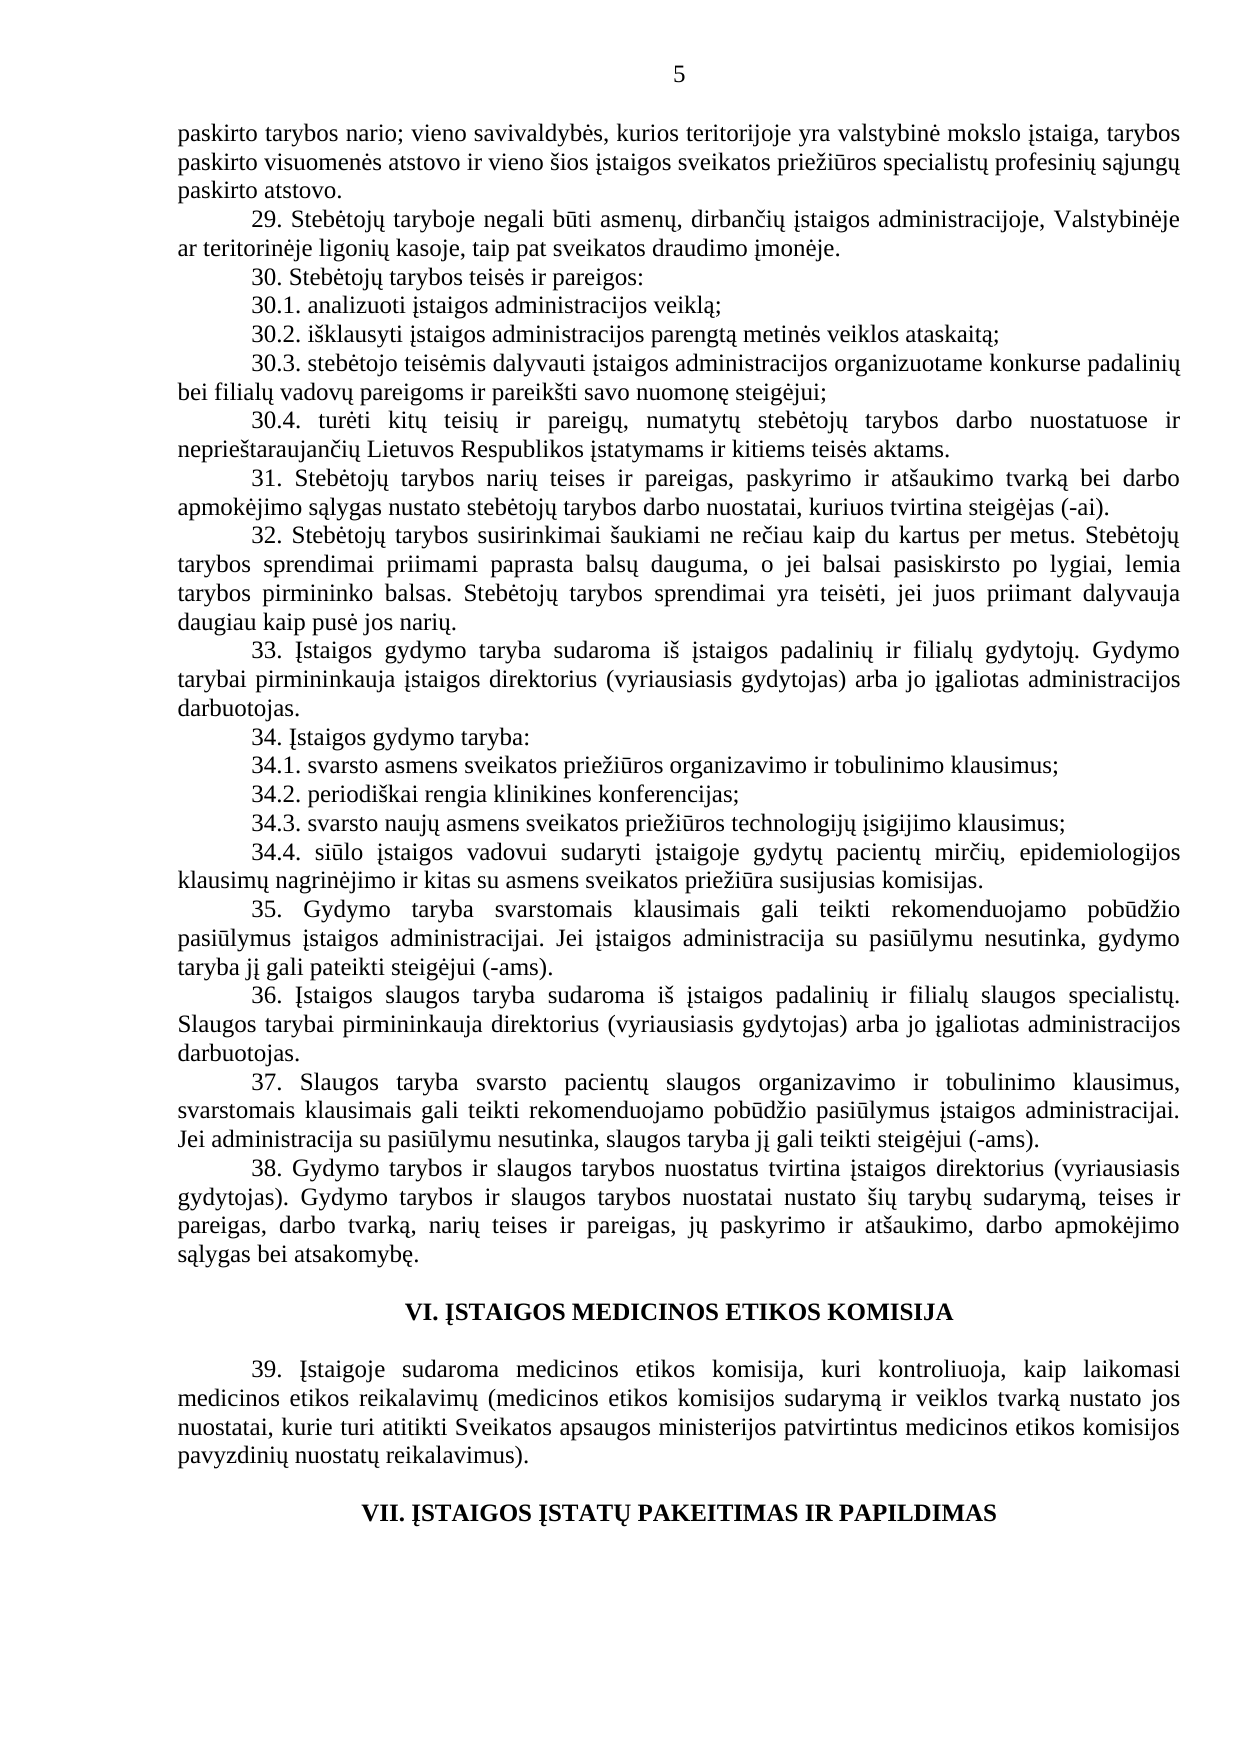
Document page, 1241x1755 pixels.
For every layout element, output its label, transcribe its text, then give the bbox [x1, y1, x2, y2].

text 34.2. periodiškai rengia klinikines konferencijas; [177, 779, 1181, 808]
text 39. Įstaigoje sudaroma medicinos etikos komisija, kuri kontroliuoja, kaip laikomasi medicinos etikos reikalavimų (medicinos etikos komisijos sudarymą ir veiklos tvarką nustato jos nuostatai, kurie turi atitikti Sveikatos apsaugos ministerijos patvirtintus medicinos etikos komisijos pavyzdinių nuostatų reikalavimus). [177, 1354, 1181, 1469]
text 38. Gydymo tarybos ir slaugos tarybos nuostatus tvirtina įstaigos direktorius (vyriausiasis gydytojas). Gydymo tarybos ir slaugos tarybos nuostatai nustato šių tarybų sudarymą, teises ir pareigas, darbo tvarką, narių teises ir pareigas, jų paskyrimo ir atšaukimo, darbo apmokėjimo sąlygas bei atsakomybę. [177, 1153, 1181, 1268]
text VI. ĮSTAIGOS MEDICINOS ETIKOS KOMISIJA [177, 1297, 1181, 1326]
text 37. Slaugos taryba svarsto pacientų slaugos organizavimo ir tobulinimo klausimus, svarstomais klausimais gali teikti rekomenduojamo pobūdžio pasiūlymus įstaigos administracijai. Jei administracija su pasiūlymu nesutinka, slaugos taryba jį gali teikti steigėjui (-ams). [177, 1067, 1181, 1153]
text 31. Stebėtojų tarybos narių teises ir pareigas, paskyrimo ir atšaukimo tvarką bei darbo apmokėjimo sąlygas nustato stebėtojų tarybos darbo nuostatai, kuriuos tvirtina steigėjas (-ai). [177, 463, 1181, 521]
text 30. Stebėtojų tarybos teisės ir pareigos: [177, 262, 1181, 291]
text 32. Stebėtojų tarybos susirinkimai šaukiami ne rečiau kaip du kartus per metus. Stebėtojų tarybos sprendimai priimami paprasta balsų dauguma, o jei balsai pasiskirsto po lygiai, lemia tarybos pirmininko balsas. Stebėtojų tarybos sprendimai yra teisėti, jei juos priimant dalyvauja daugiau kaip pusė jos narių. [177, 521, 1181, 636]
text 36. Įstaigos slaugos taryba sudaroma iš įstaigos padalinių ir filialų slaugos specialistų. Slaugos tarybai pirmininkauja direktorius (vyriausiasis gydytojas) arba jo įgaliotas administracijos darbuotojas. [177, 981, 1181, 1067]
text paskirto tarybos nario; vieno savivaldybės, kurios teritorijoje yra valstybinė mokslo įstaiga, tarybos paskirto visuomenės atstovo ir vieno šios įstaigos sveikatos priežiūros specialistų profesinių sąjungų paskirto atstovo. [177, 118, 1181, 204]
text 34.4. siūlo įstaigos vadovui sudaryti įstaigoje gydytų pacientų mirčių, epidemiologijos klausimų nagrinėjimo ir kitas su asmens sveikatos priežiūra susijusias komisijas. [177, 837, 1181, 894]
text 35. Gydymo taryba svarstomais klausimais gali teikti rekomenduojamo pobūdžio pasiūlymus įstaigos administracijai. Jei įstaigos administracija su pasiūlymu nesutinka, gydymo taryba jį gali pateikti steigėjui (-ams). [177, 894, 1181, 981]
text 34. Įstaigos gydymo taryba: [177, 722, 1181, 751]
text VII. ĮSTAIGOS ĮSTATŲ PAKEITIMAS IR PAPILDIMAS [177, 1498, 1181, 1527]
text 30.4. turėti kitų teisių ir pareigų, numatytų stebėtojų tarybos darbo nuostatuose ir neprieštaraujančių Lietuvos Respublikos įstatymams ir kitiems teisės aktams. [177, 406, 1181, 463]
text 30.3. stebėtojo teisėmis dalyvauti įstaigos administracijos organizuotame konkurse padalinių bei filialų vadovų pareigoms ir pareikšti savo nuomonę steigėjui; [177, 348, 1181, 406]
text 29. Stebėtojų taryboje negali būti asmenų, dirbančių įstaigos administracijoje, Valstybinėje ar teritorinėje ligonių kasoje, taip pat sveikatos draudimo įmonėje. [177, 204, 1181, 262]
text 30.2. išklausyti įstaigos administracijos parengtą metinės veiklos ataskaitą; [177, 319, 1181, 348]
text 34.3. svarsto naujų asmens sveikatos priežiūros technologijų įsigijimo klausimus; [177, 808, 1181, 837]
text 33. Įstaigos gydymo taryba sudaroma iš įstaigos padalinių ir filialų gydytojų. Gydymo tarybai pirmininkauja įstaigos direktorius (vyriausiasis gydytojas) arba jo įgaliotas administracijos darbuotojas. [177, 636, 1181, 722]
text 30.1. analizuoti įstaigos administracijos veiklą; [177, 291, 1181, 319]
text 34.1. svarsto asmens sveikatos priežiūros organizavimo ir tobulinimo klausimus; [177, 751, 1181, 779]
